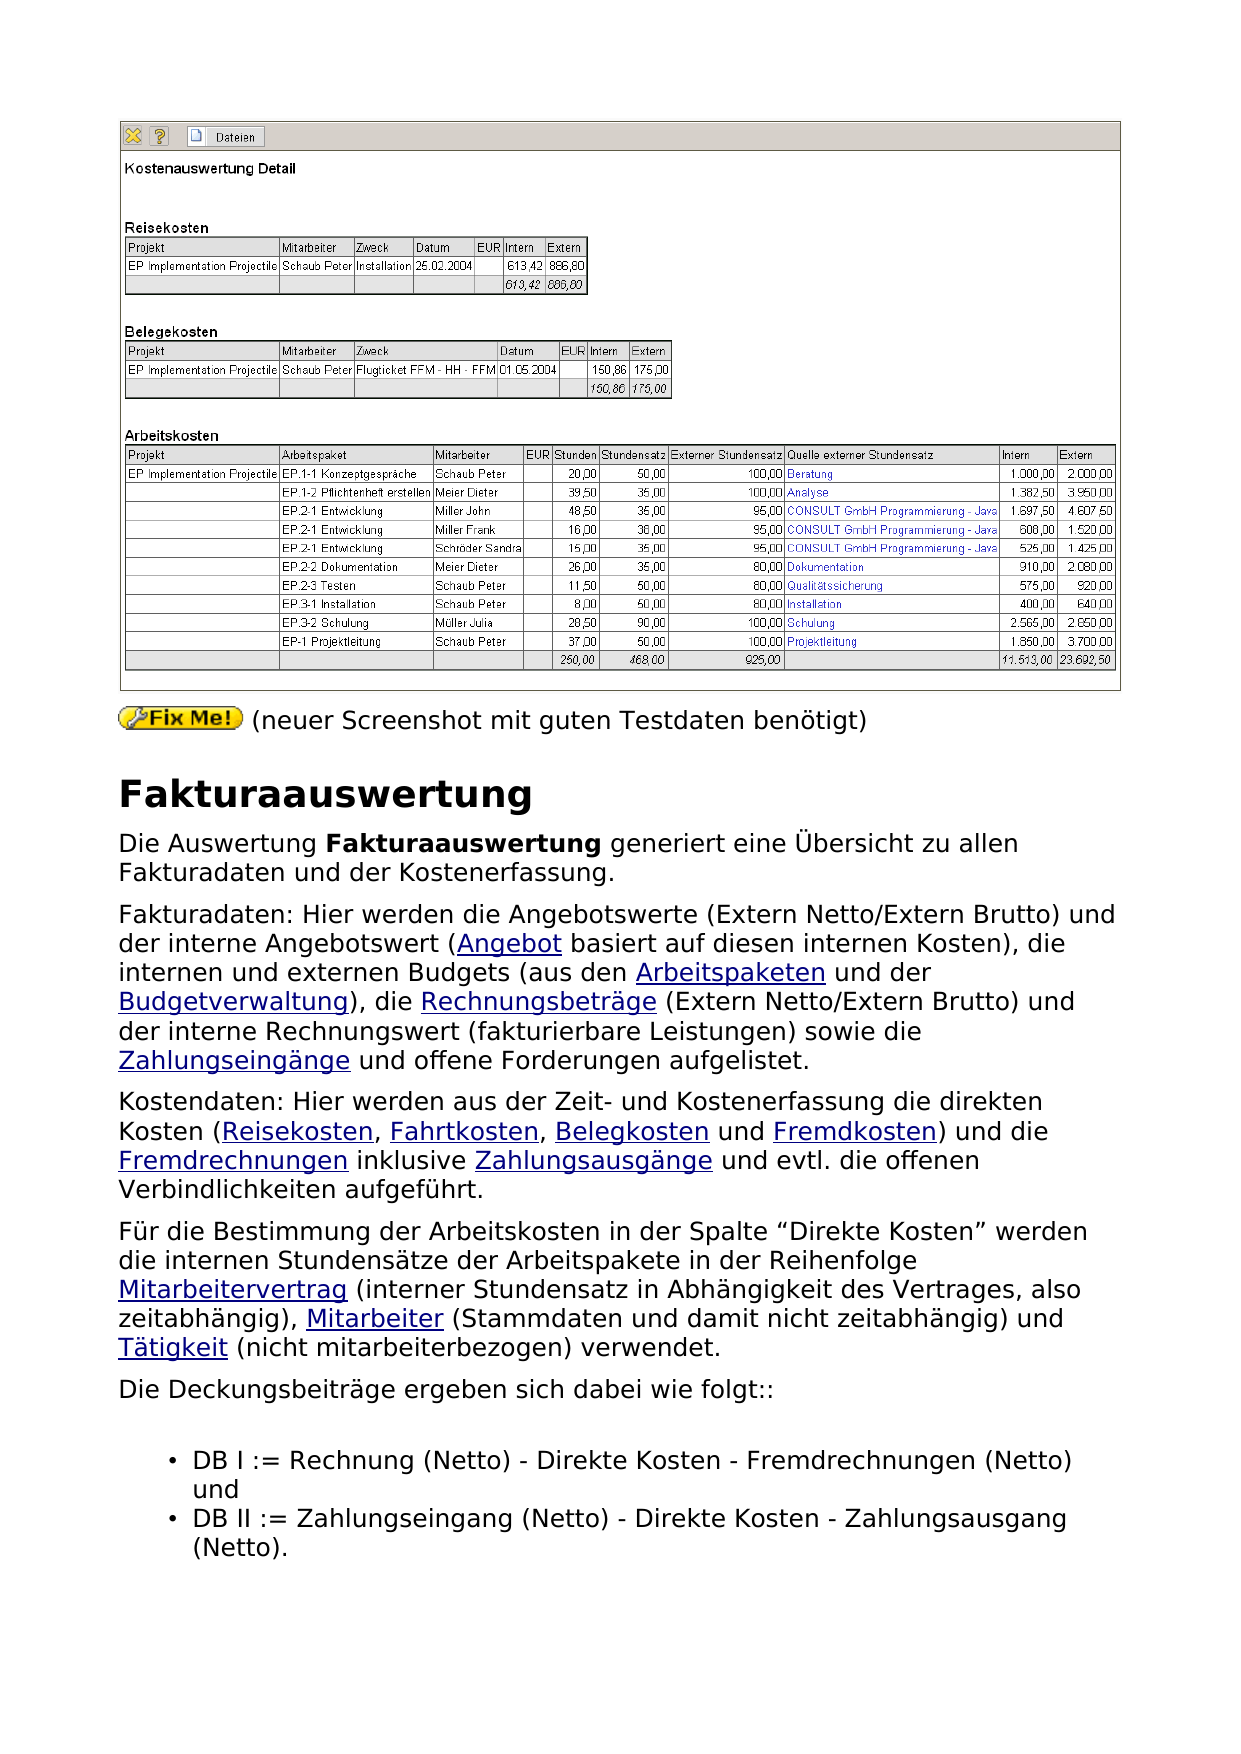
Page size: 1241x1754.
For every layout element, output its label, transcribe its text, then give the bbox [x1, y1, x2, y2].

text Die Auswertung Fakturaauswertung generiert eine Übersicht zu allen Fakturadaten und der Kostenerfassung. [118, 829, 1122, 887]
picture [118, 706, 244, 730]
text (neuer Screenshot mit guten Testdaten benötigt) [118, 706, 1122, 736]
text Kostendaten: Hier werden aus der Zeit- und Kostenerfassung die direkten Kosten (Reisekosten, Fahrtkosten, Belegkosten und Fremdkosten) und die Fremdrechnungen inklusive Zahlungsausgänge und evtl. die offenen Verbindlichkeiten aufgeführt. [118, 1087, 1122, 1204]
text Für die Bestimmung der Arbeitskosten in der Spalte “Direkte Kosten” werden die internen Stundensätze der Arbeitspakete in der Reihenfolge Mitarbeitervertrag (interner Stundensatz in Abhängigkeit des Vertrages, also zeitabhängig), Mitarbeiter (Stammdaten und damit nicht zeitabhängig) und Tätigkeit (nicht mitarbeiterbezogen) verwendet. [118, 1217, 1122, 1362]
list DB I := Rechnung (Netto) - Direkte Kosten - Fremdrechnungen (Netto) und [177, 1446, 1122, 1504]
text Fakturadaten: Hier werden die Angebotswerte (Extern Netto/Extern Brutto) und der interne Angebotswert (Angebot basiert auf diesen internen Kosten), die internen und externen Budgets (aus den Arbeitspaketen und der Budgetverwaltung), die Rechnungsbeträge (Extern Netto/Extern Brutto) und der interne Rechnungswert (fakturierbare Leistungen) sowie die Zahlungseingänge und offene Forderungen aufgelistet. [118, 900, 1122, 1075]
text Die Deckungsbeiträge ergeben sich dabei wie folgt:: [118, 1375, 1122, 1404]
subtitle Fakturaauswertung [118, 773, 1122, 817]
picture [118, 118, 1123, 694]
list DB II := Zahlungseingang (Netto) - Direkte Kosten - Zahlungsausgang (Netto). [177, 1504, 1122, 1563]
